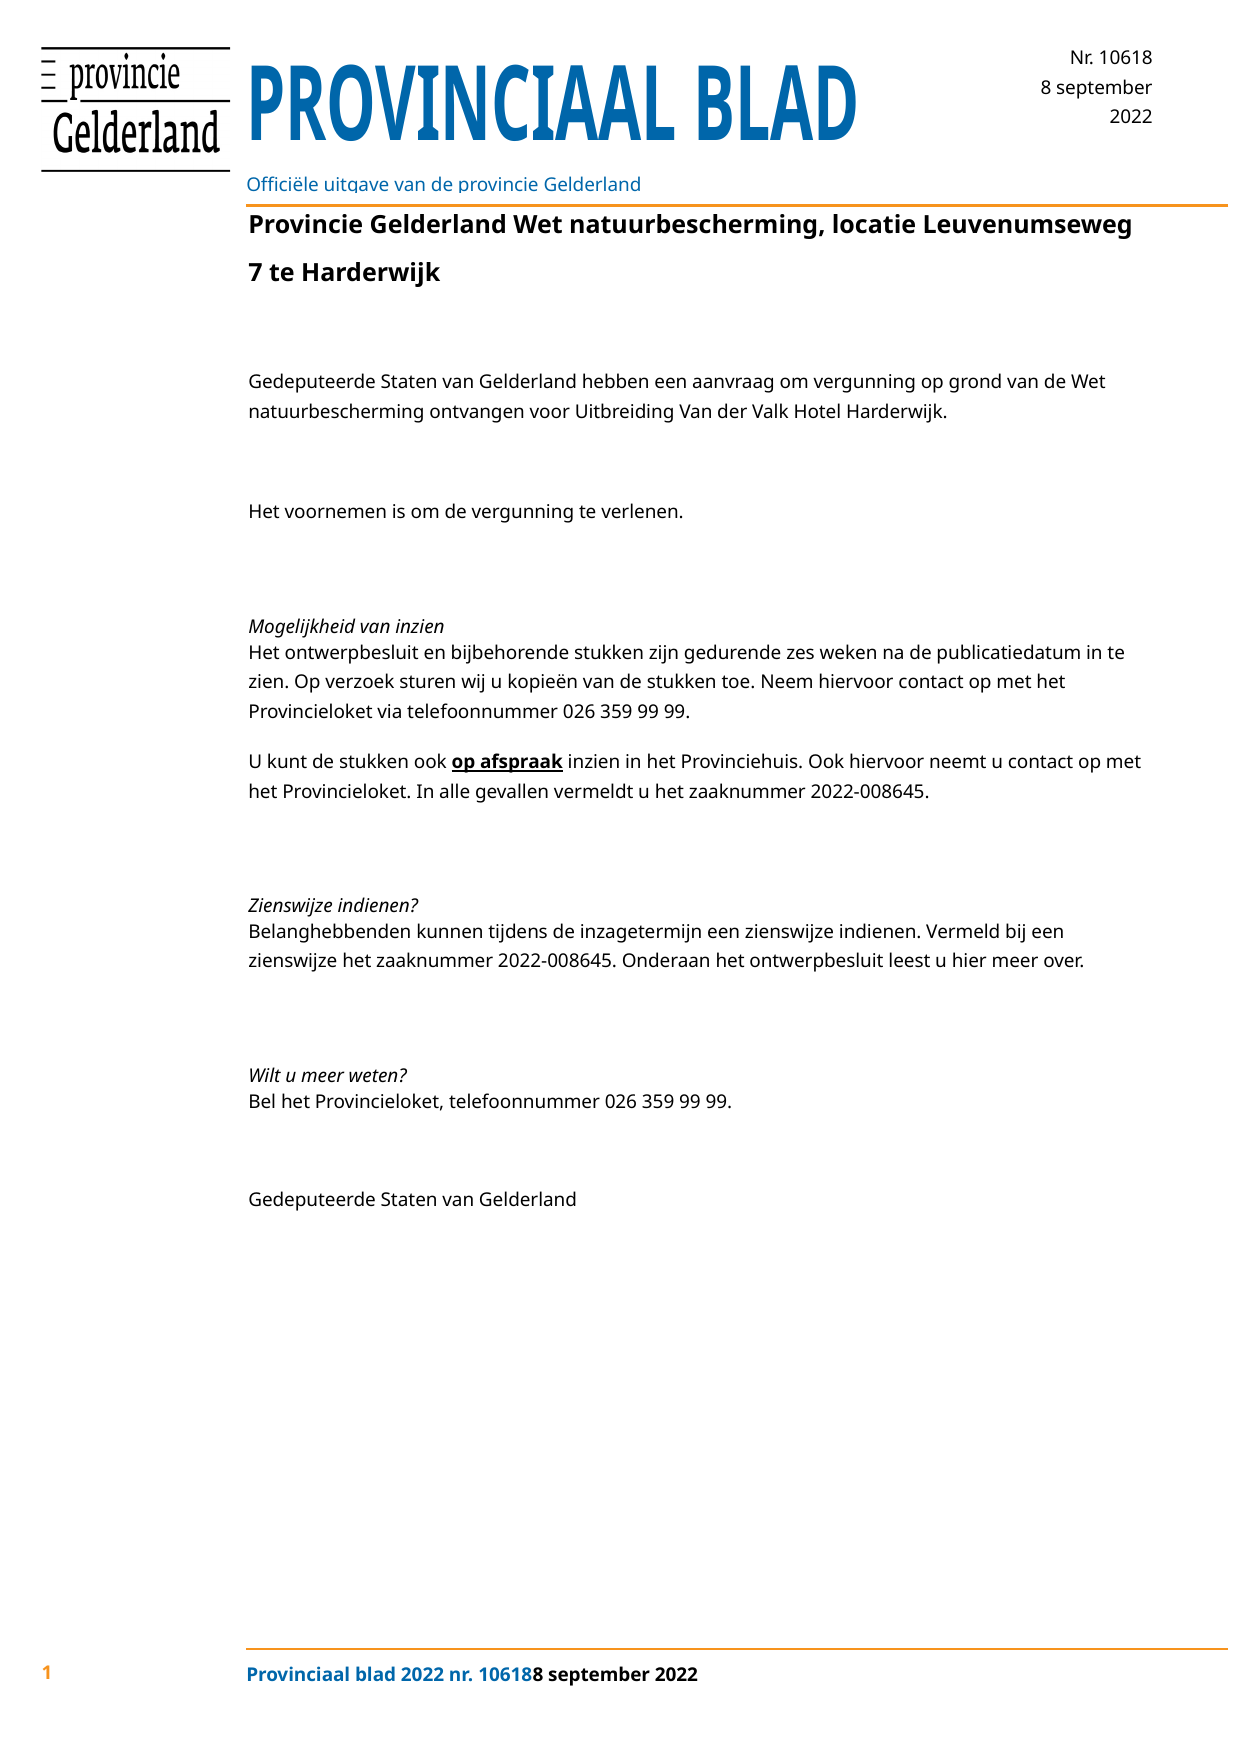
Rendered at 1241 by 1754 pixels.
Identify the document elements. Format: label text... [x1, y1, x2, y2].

text Wilt u meer weten? [248, 1062, 1152, 1088]
text Gedeputeerde Staten van Gelderland [248, 1186, 1152, 1212]
text Provincie Gelderland Wet natuurbescherming, locatie Leuvenumseweg 7 te Harderwijk [248, 207, 1152, 288]
text Belanghebbenden kunnen tijdens de inzagetermijn een zienswijze indienen. Vermeld bij een zienswijze het zaaknummer 2022-008645. Onderaan het ontwerpbesluit leest u hier meer over. [248, 918, 1152, 973]
text U kunt de stukken ook op afspraak inzien in het Provinciehuis. Ook hiervoor neemt u contact op met het Provincieloket. In alle gevallen vermeldt u het zaaknummer 2022-008645. [248, 748, 1152, 804]
text Gedeputeerde Staten van Gelderland hebben een aanvraag om vergunning op grond van de Wet natuurbescherming ontvangen voor Uitbreiding Van der Valk Hotel Harderwijk. [248, 368, 1152, 424]
text Het ontwerpbesluit en bijbehorende stukken zijn gedurende zes weken na de publicatiedatum in te zien. Op verzoek sturen wij u kopieën van de stukken toe. Neem hiervoor contact op met het Provincieloket via telefoonnummer 026 359 99 99. [248, 639, 1152, 724]
picture [41, 47, 231, 172]
text Bel het Provincieloket, telefoonnummer 026 359 99 99. [248, 1088, 1152, 1113]
text Het voornemen is om de vergunning te verlenen. [248, 499, 1152, 524]
text Zienswijze indienen? [248, 892, 1152, 918]
text Mogelijkheid van inzien [248, 613, 1152, 639]
